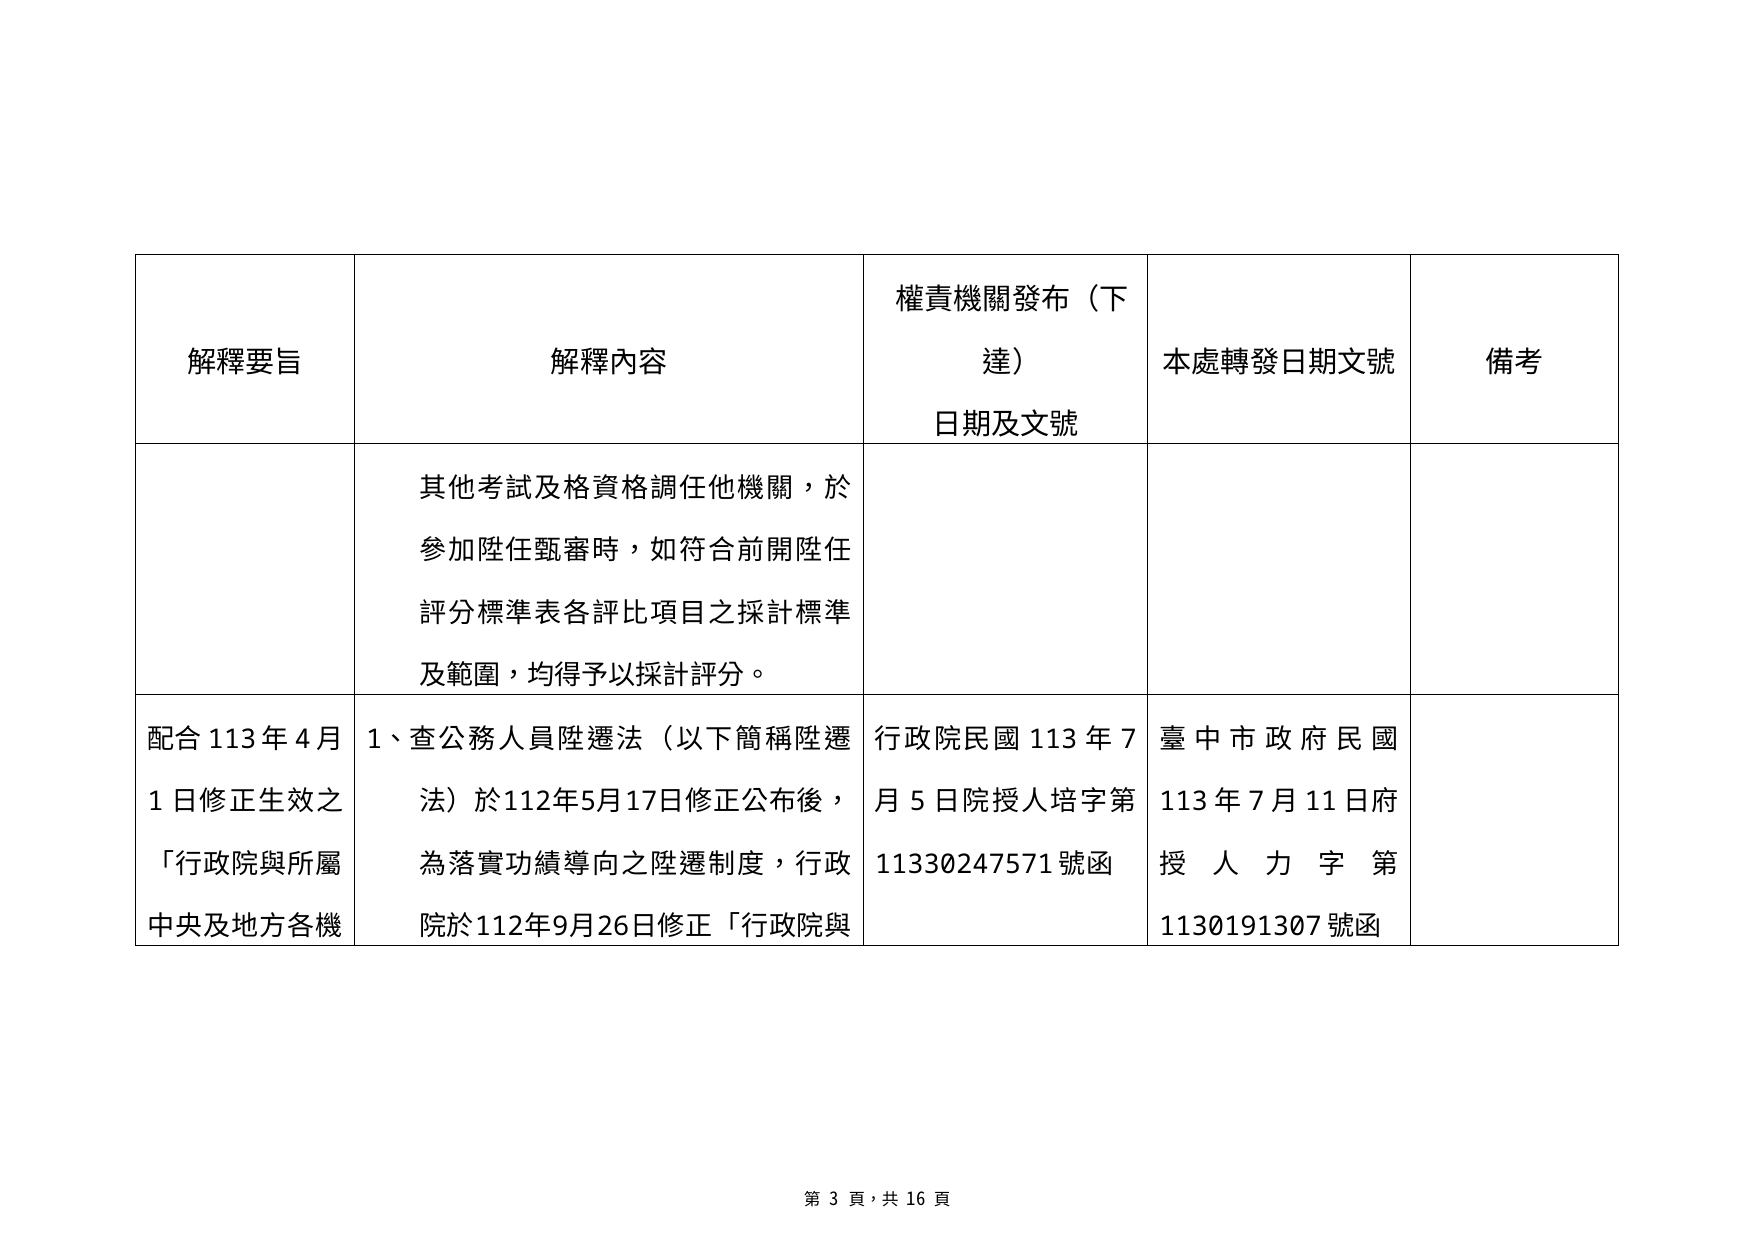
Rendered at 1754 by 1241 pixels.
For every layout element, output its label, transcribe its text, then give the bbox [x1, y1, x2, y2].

table_cell [1411, 444, 1618, 694]
table_header 解釋要旨 [136, 255, 354, 443]
table_cell 配合113年4月1日修正生效之「行政院與所屬中央及地方各機 [136, 695, 354, 945]
table_cell [1148, 444, 1410, 694]
table_header 權責機關發布（下達） 日期及文號 [864, 255, 1147, 443]
table_cell 臺中市政府民國113年7月11日府授人力字第1130191307號函 [1399, 695, 1410, 945]
table_cell [136, 444, 354, 694]
table_cell [1411, 695, 1618, 945]
table_cell 其他考試及格資格調任他機關，於參加陞任甄審時，如符合前開陞任評分標準表各評比項目之採計標準及範圍，均得予以採計評分。 [355, 444, 863, 694]
table_header 本處轉發日期文號 [1148, 255, 1410, 443]
table_header 解釋內容 [355, 255, 863, 443]
table_cell 行政院民國113年7月5日院授人培字第11330247571號函 [864, 695, 1147, 945]
table_header 備考 [1411, 255, 1618, 443]
table_cell 查公務人員陞遷法（以下簡稱陞遷法）於112年5月17日修正公布後，為落實功績導向之陞遷制度，行政院於112年9月26日修正「行政院與 [355, 695, 863, 945]
table_cell [864, 444, 1147, 694]
table_cell 臺中市政府民國113年7月11日府授人力字第1130191307號函 [1148, 695, 1159, 945]
